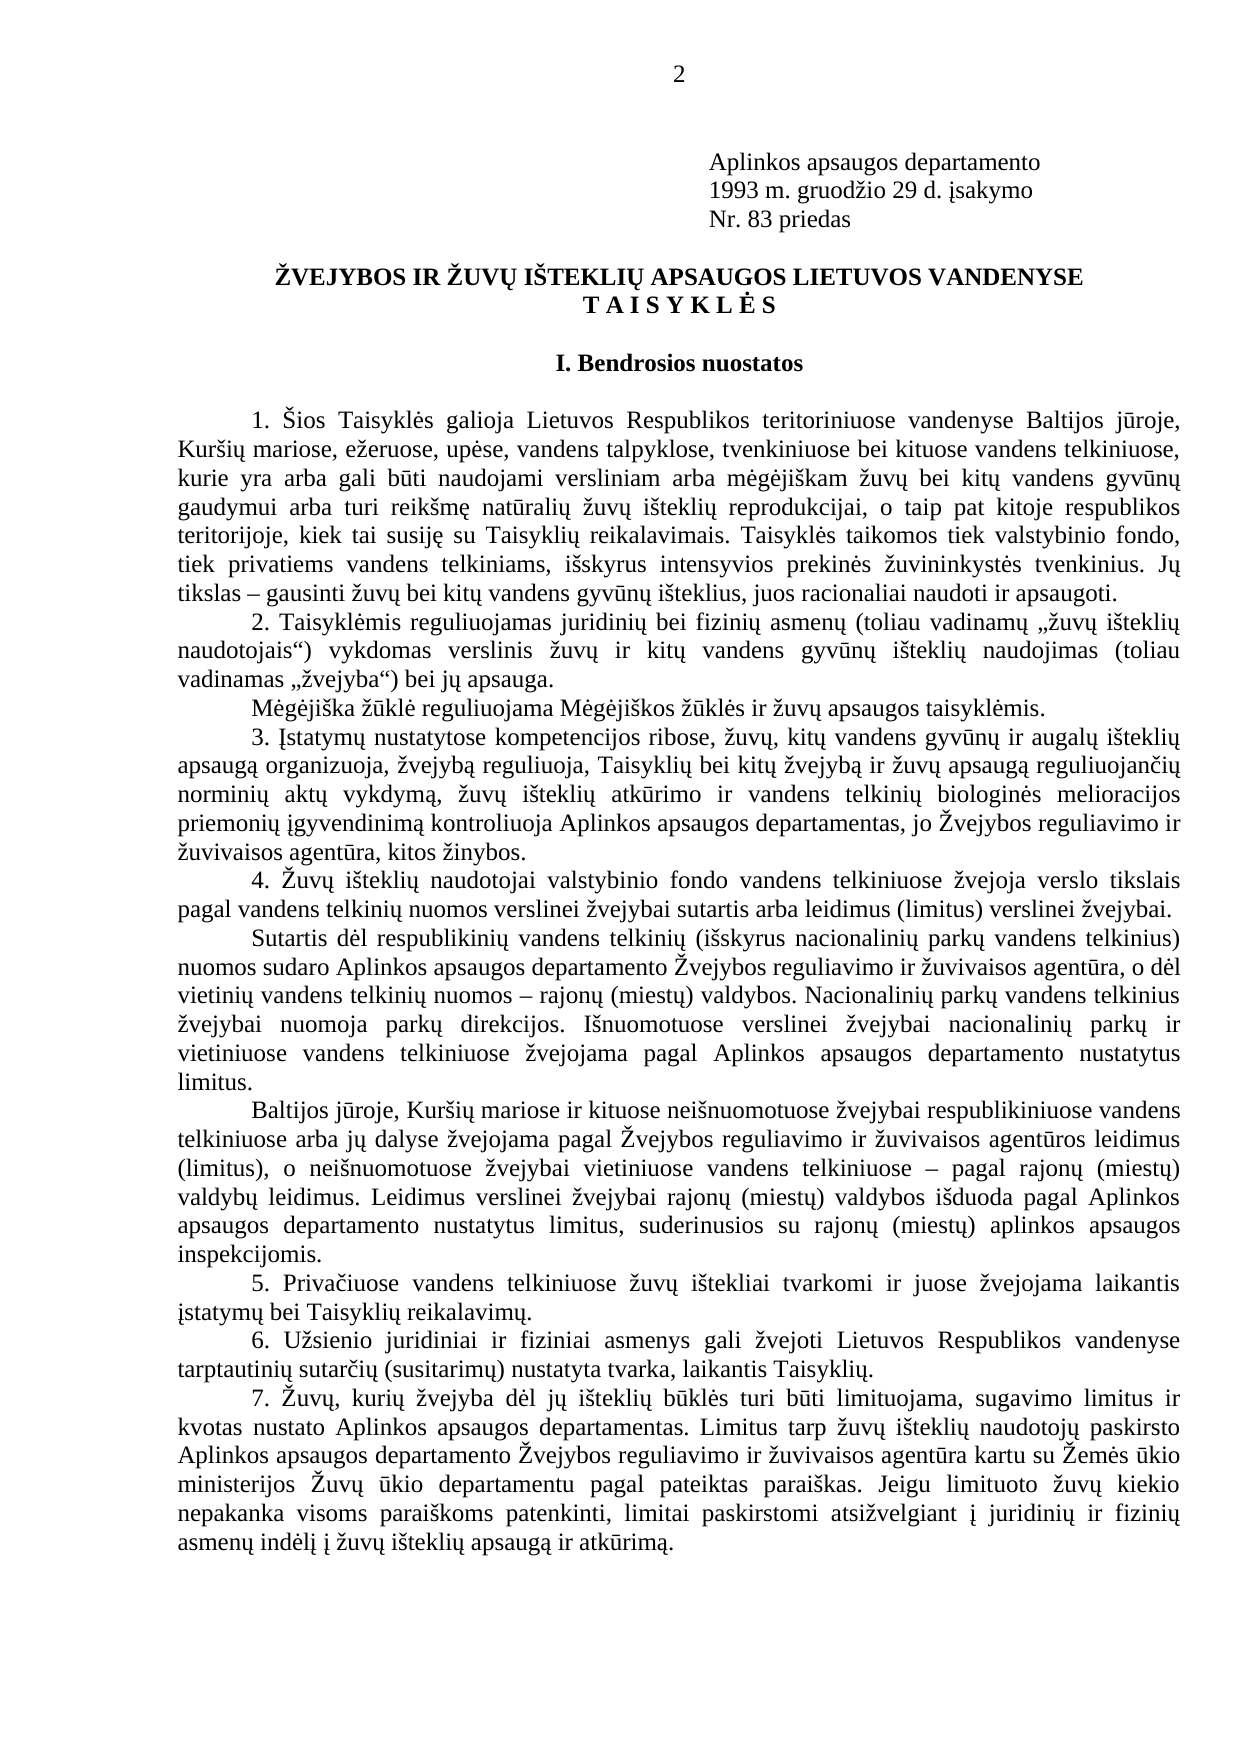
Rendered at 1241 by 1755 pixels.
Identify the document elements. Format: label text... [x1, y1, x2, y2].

text 7. Žuvų, kurių žvejyba dėl jų išteklių būklės turi būti limituojama, sugavimo limitus ir kvotas nustato Aplinkos apsaugos departamentas. Limitus tarp žuvų išteklių naudotojų paskirsto Aplinkos apsaugos departamento Žvejybos reguliavimo ir žuvivaisos agentūra kartu su Žemės ūkio ministerijos Žuvų ūkio departamentu pagal pateiktas paraiškas. Jeigu limituoto žuvų kiekio nepakanka visoms paraiškoms patenkinti, limitai paskirstomi atsižvelgiant į juridinių ir fizinių asmenų indėlį į žuvų išteklių apsaugą ir atkūrimą. [177, 1383, 1181, 1556]
text 1993 m. gruodžio 29 d. įsakymo [177, 176, 1181, 204]
text Sutartis dėl respublikinių vandens telkinių (išskyrus nacionalinių parkų vandens telkinius) nuomos sudaro Aplinkos apsaugos departamento Žvejybos reguliavimo ir žuvivaisos agentūra, o dėl vietinių vandens telkinių nuomos – rajonų (miestų) valdybos. Nacionalinių parkų vandens telkinius žvejybai nuomoja parkų direkcijos. Išnuomotuose verslinei žvejybai nacionalinių parkų ir vietiniuose vandens telkiniuose žvejojama pagal Aplinkos apsaugos departamento nustatytus limitus. [177, 923, 1181, 1096]
text Mėgėjiška žūklė reguliuojama Mėgėjiškos žūklės ir žuvų apsaugos taisyklėmis. [177, 693, 1181, 722]
text Baltijos jūroje, Kuršių mariose ir kituose neišnuomotuose žvejybai respublikiniuose vandens telkiniuose arba jų dalyse žvejojama pagal Žvejybos reguliavimo ir žuvivaisos agentūros leidimus (limitus), o neišnuomotuose žvejybai vietiniuose vandens telkiniuose – pagal rajonų (miestų) valdybų leidimus. Leidimus verslinei žvejybai rajonų (miestų) valdybos išduoda pagal Aplinkos apsaugos departamento nustatytus limitus, suderinusios su rajonų (miestų) aplinkos apsaugos inspekcijomis. [177, 1096, 1181, 1268]
text 3. Įstatymų nustatytose kompetencijos ribose, žuvų, kitų vandens gyvūnų ir augalų išteklių apsaugą organizuoja, žvejybą reguliuoja, Taisyklių bei kitų žvejybą ir žuvų apsaugą reguliuojančių norminių aktų vykdymą, žuvų išteklių atkūrimo ir vandens telkinių biologinės melioracijos priemonių įgyvendinimą kontroliuoja Aplinkos apsaugos departamentas, jo Žvejybos reguliavimo ir žuvivaisos agentūra, kitos žinybos. [177, 722, 1181, 866]
text I. Bendrosios nuostatos [177, 348, 1181, 377]
text 2. Taisyklėmis reguliuojamas juridinių bei fizinių asmenų (toliau vadinamų „žuvų išteklių naudotojais“) vykdomas verslinis žuvų ir kitų vandens gyvūnų išteklių naudojimas (toliau vadinamas „žvejyba“) bei jų apsauga. [177, 607, 1181, 693]
text Aplinkos apsaugos departamento [177, 147, 1181, 176]
text 1. Šios Taisyklės galioja Lietuvos Respublikos teritoriniuose vandenyse Baltijos jūroje, Kuršių mariose, ežeruose, upėse, vandens talpyklose, tvenkiniuose bei kituose vandens telkiniuose, kurie yra arba gali būti naudojami versliniam arba mėgėjiškam žuvų bei kitų vandens gyvūnų gaudymui arba turi reikšmę natūralių žuvų išteklių reprodukcijai, o taip pat kitoje respublikos teritorijoje, kiek tai susiję su Taisyklių reikalavimais. Taisyklės taikomos tiek valstybinio fondo, tiek privatiems vandens telkiniams, išskyrus intensyvios prekinės žuvininkystės tvenkinius. Jų tikslas – gausinti žuvų bei kitų vandens gyvūnų išteklius, juos racionaliai naudoti ir apsaugoti. [177, 406, 1181, 607]
text 5. Privačiuose vandens telkiniuose žuvų ištekliai tvarkomi ir juose žvejojama laikantis įstatymų bei Taisyklių reikalavimų. [177, 1268, 1181, 1326]
text Nr. 83 priedas [177, 204, 1181, 233]
text ŽVEJYBOS IR ŽUVŲ IŠTEKLIŲ APSAUGOS LIETUVOS VANDENYSE [177, 262, 1181, 291]
text 4. Žuvų išteklių naudotojai valstybinio fondo vandens telkiniuose žvejoja verslo tikslais pagal vandens telkinių nuomos verslinei žvejybai sutartis arba leidimus (limitus) verslinei žvejybai. [177, 866, 1181, 923]
text TAISYKLĖS [177, 291, 1181, 319]
text 6. Užsienio juridiniai ir fiziniai asmenys gali žvejoti Lietuvos Respublikos vandenyse tarptautinių sutarčių (susitarimų) nustatyta tvarka, laikantis Taisyklių. [177, 1326, 1181, 1383]
